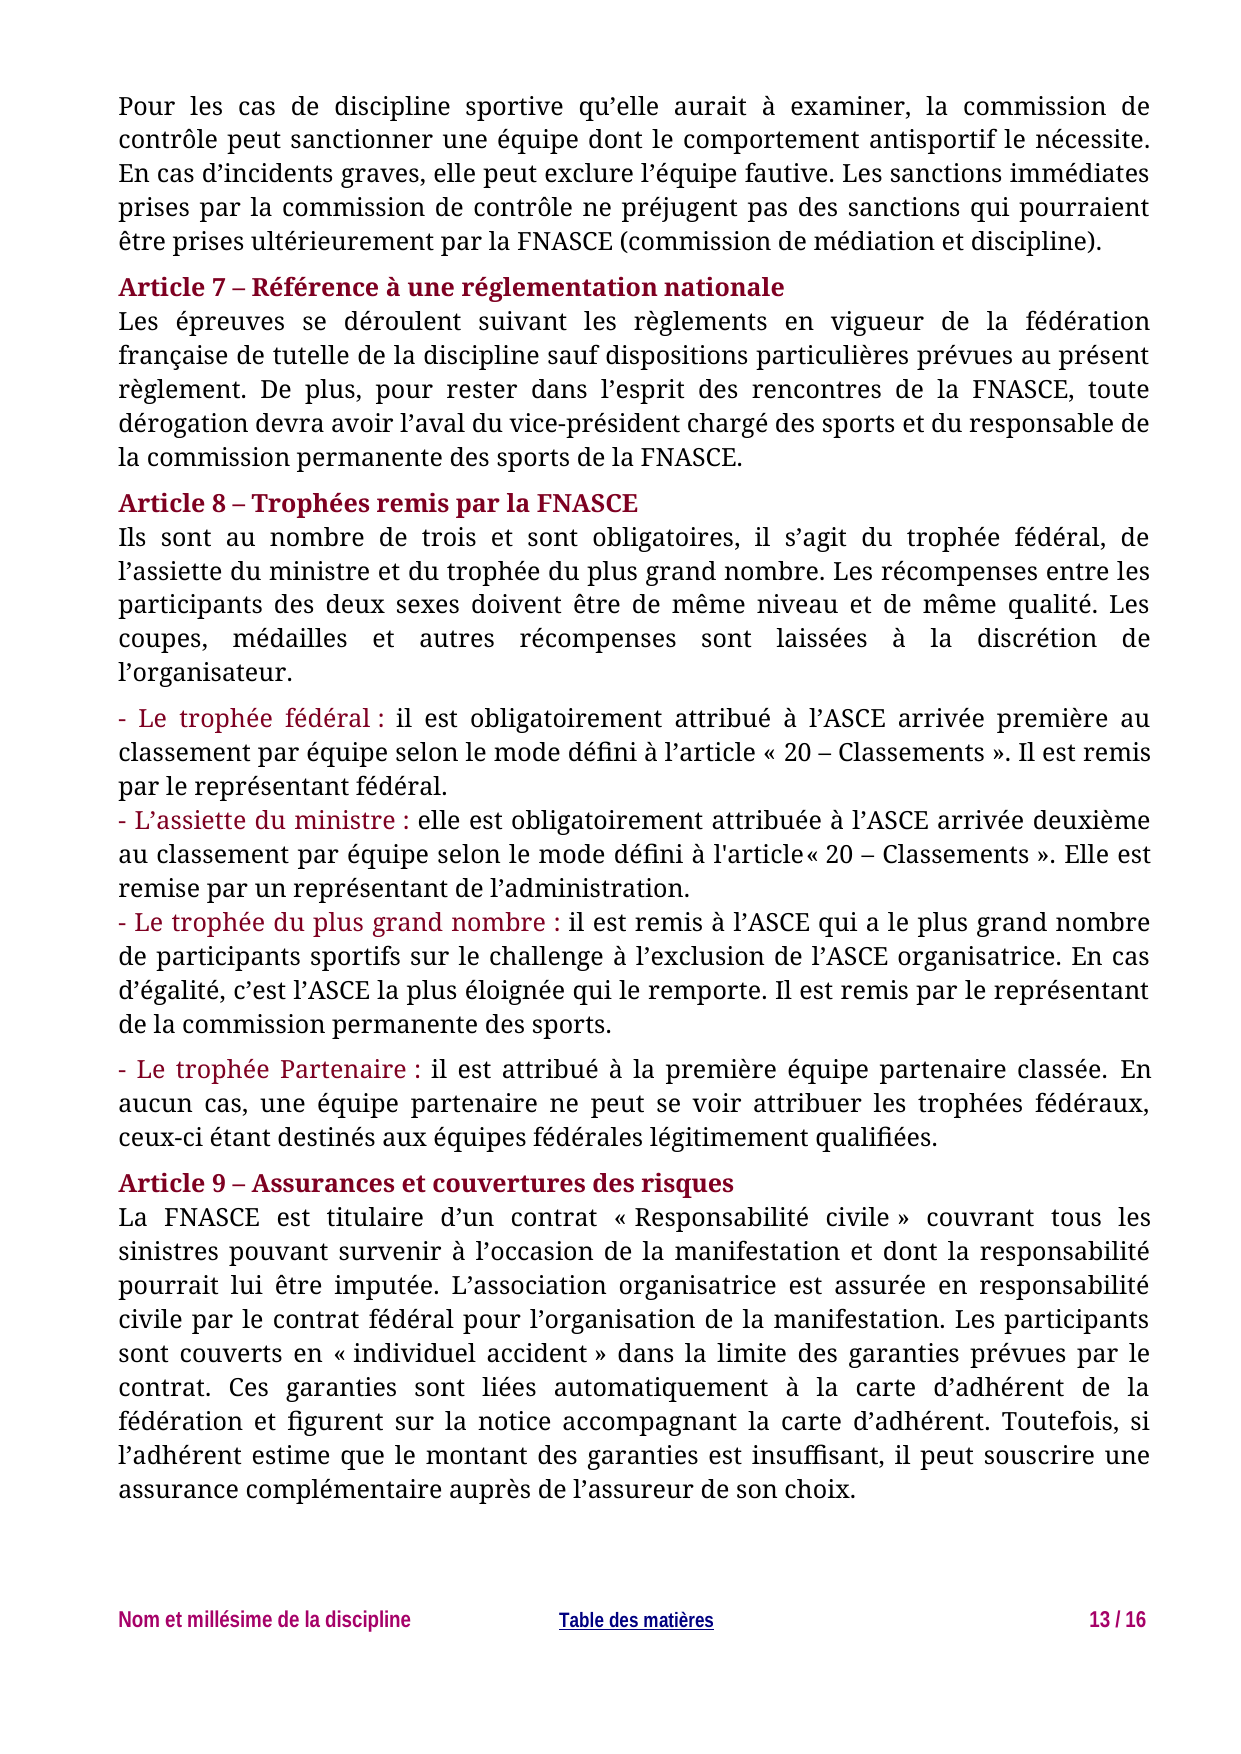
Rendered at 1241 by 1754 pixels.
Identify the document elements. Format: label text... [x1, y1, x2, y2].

text Article 9 – Assurances et couvertures des risques [118, 1166, 1152, 1200]
text Pour les cas de discipline sportive qu’elle aurait à examiner, la commission de contrôle peut sanctionner une équipe dont le comportement antisportif le nécessite. En cas d’incidents graves, elle peut exclure l’équipe fautive. Les sanctions immédiates prises par la commission de contrôle ne préjugent pas des sanctions qui pourraient être prises ultérieurement par la FNASCE (commission de médiation et discipline). [118, 88, 1152, 258]
text Article 7 – Référence à une réglementation nationale [118, 270, 1152, 304]
text - Le trophée Partenaire : il est attribué à la première équipe partenaire classée. En aucun cas, une équipe partenaire ne peut se voir attribuer les trophées fédéraux, ceux-ci étant destinés aux équipes fédérales légitimement qualifiées. [118, 1052, 1152, 1154]
text Article 8 – Trophées remis par la FNASCE [118, 486, 1152, 519]
text - Le trophée fédéral : il est obligatoirement attribué à l’ASCE arrivée première au classement par équipe selon le mode défini à l’article « 20 – Classements ». Il est remis par le représentant fédéral. [118, 701, 1152, 803]
text Ils sont au nombre de trois et sont obligatoires, il s’agit du trophée fédéral, de l’assiette du ministre et du trophée du plus grand nombre. Les récompenses entre les participants des deux sexes doivent être de même niveau et de même qualité. Les coupes, médailles et autres récompenses sont laissées à la discrétion de l’organisateur. [118, 519, 1152, 689]
text - L’assiette du ministre : elle est obligatoirement attribuée à l’ASCE arrivée deuxième au classement par équipe selon le mode défini à l'article« 20 – Classements ». Elle est remise par un représentant de l’administration. [118, 803, 1152, 905]
text Les épreuves se déroulent suivant les règlements en vigueur de la fédération française de tutelle de la discipline sauf dispositions particulières prévues au présent règlement. De plus, pour rester dans l’esprit des rencontres de la FNASCE, toute dérogation devra avoir l’aval du vice-président chargé des sports et du responsable de la commission permanente des sports de la FNASCE. [118, 304, 1152, 474]
text - Le trophée du plus grand nombre : il est remis à l’ASCE qui a le plus grand nombre de participants sportifs sur le challenge à l’exclusion de l’ASCE organisatrice. En cas d’égalité, c’est l’ASCE la plus éloignée qui le remporte. Il est remis par le représentant de la commission permanente des sports. [118, 905, 1152, 1041]
text La FNASCE est titulaire d’un contrat « Responsabilité civile » couvrant tous les sinistres pouvant survenir à l’occasion de la manifestation et dont la responsabilité pourrait lui être imputée. L’association organisatrice est assurée en responsabilité civile par le contrat fédéral pour l’organisation de la manifestation. Les participants sont couverts en « individuel accident » dans la limite des garanties prévues par le contrat. Ces garanties sont liées automatiquement à la carte d’adhérent de la fédération et figurent sur la notice accompagnant la carte d’adhérent. Toutefois, si l’adhérent estime que le montant des garanties est insuffisant, il peut souscrire une assurance complémentaire auprès de l’assureur de son choix. [118, 1200, 1152, 1506]
